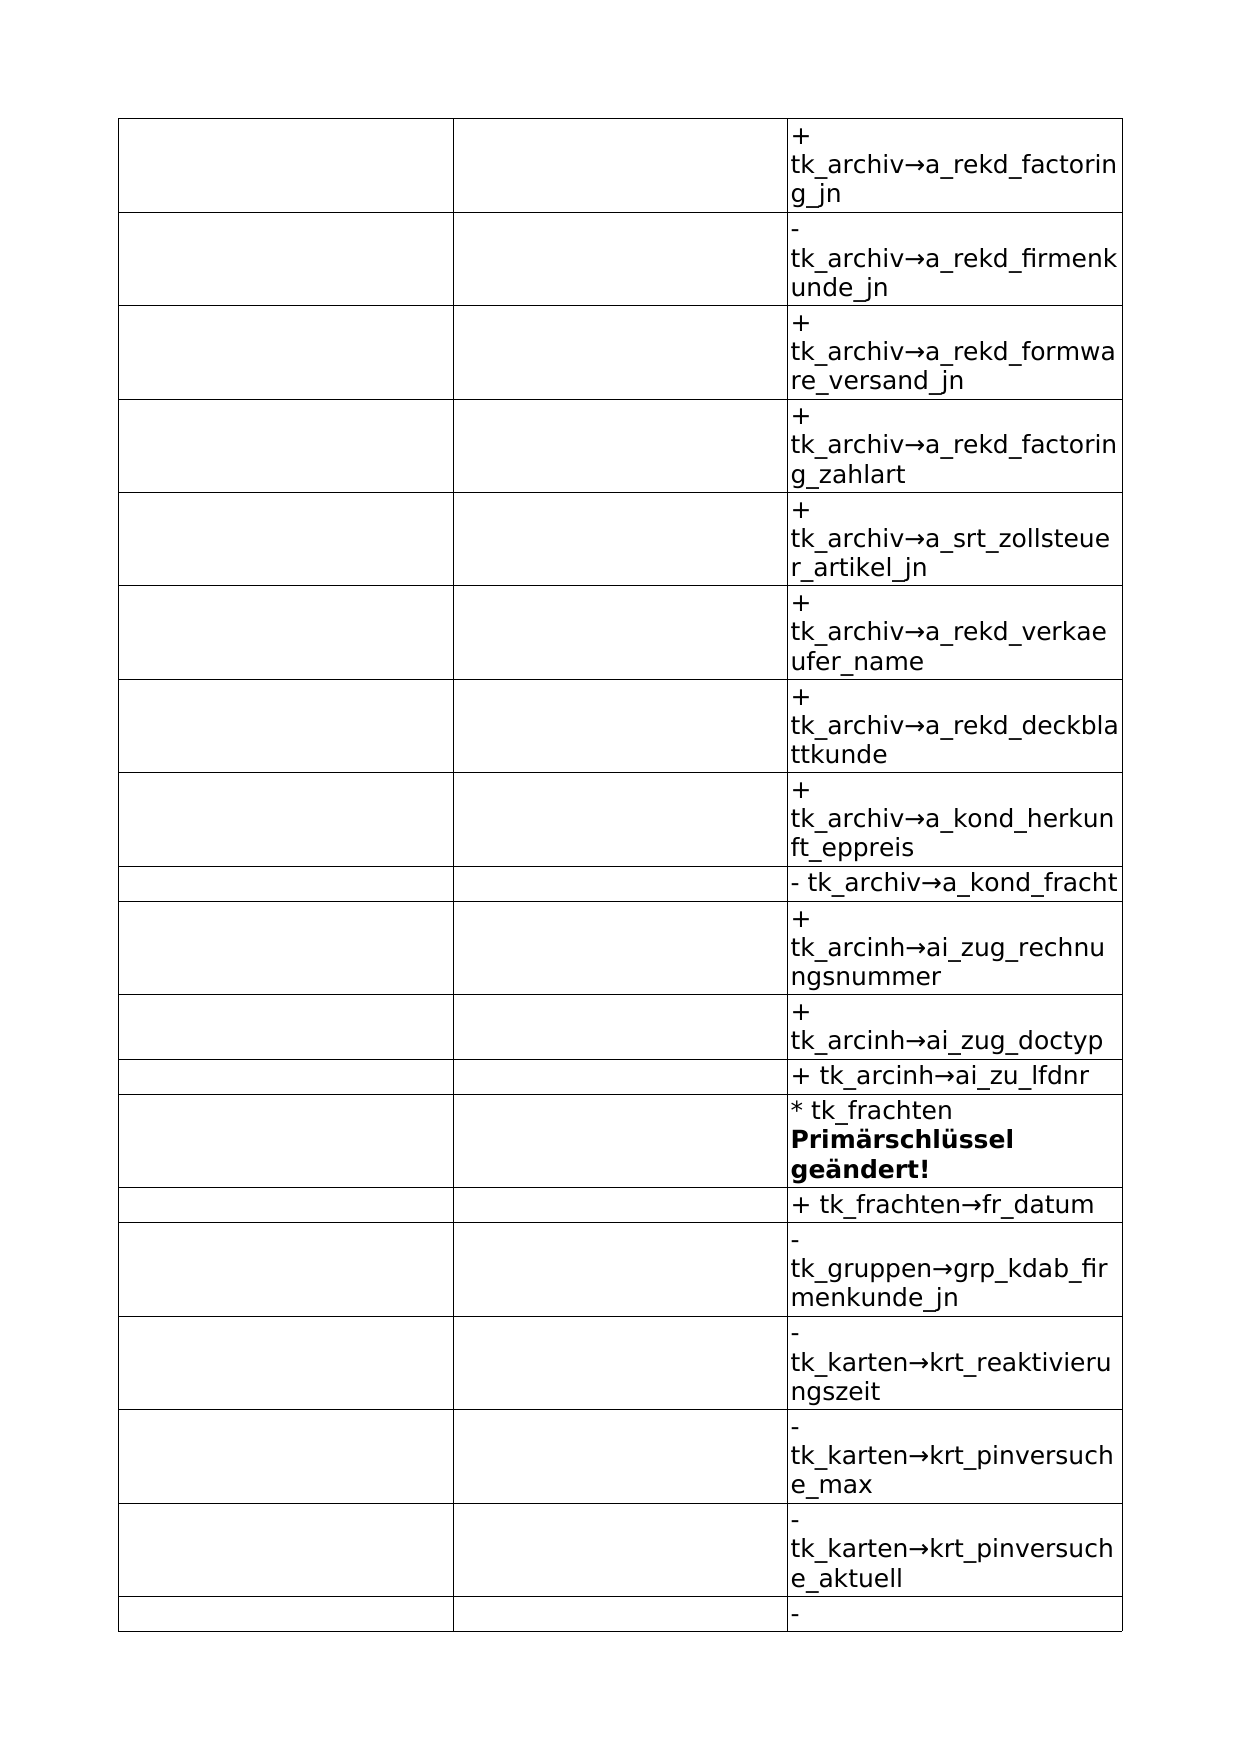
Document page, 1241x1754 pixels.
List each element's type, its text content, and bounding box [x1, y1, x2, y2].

table_cell + tk_archiv→a_srt_zollsteuer_artikel_jn [788, 493, 1122, 585]
table_cell [788, 1597, 1122, 1631]
table_cell [119, 773, 453, 866]
table_cell [119, 1597, 453, 1631]
table_cell - tk_karten→krt_reaktivierungszeit [788, 1317, 1122, 1409]
table_cell + tk_frachten→fr_datum [788, 1188, 1122, 1222]
table_cell + tk_archiv→a_rekd_deckblattkunde [788, 680, 1122, 772]
table_cell + tk_archiv→a_rekd_formware_versand_jn [788, 306, 1122, 398]
table_cell + tk_archiv→a_rekd_factoring_zahlart [788, 400, 1122, 492]
table_cell + tk_archiv→a_rekd_factoring_jn [788, 119, 1122, 212]
table_cell [454, 1188, 787, 1222]
table_cell [454, 1095, 787, 1187]
table_cell [454, 902, 787, 994]
table_cell [454, 680, 787, 772]
table_cell [454, 1504, 787, 1596]
table_cell [454, 586, 787, 679]
table_cell [454, 306, 787, 398]
table_cell - tk_archiv→a_kond_fracht [788, 867, 1122, 901]
table_cell [119, 1317, 453, 1409]
table_cell [119, 1188, 453, 1222]
table_cell + tk_arcinh→ai_zug_rechnungsnummer [788, 902, 1122, 994]
table_cell [454, 400, 787, 492]
table_cell - tk_archiv→a_rekd_firmenkunde_jn [788, 213, 1122, 305]
table_cell [119, 867, 453, 901]
table_cell [119, 119, 453, 212]
table_cell [119, 493, 453, 585]
table_cell [119, 213, 453, 305]
table_cell * tk_frachten Primärschlüssel geändert! [788, 1095, 1122, 1187]
table_cell + tk_archiv→a_kond_herkunft_eppreis [788, 773, 1122, 866]
table_cell [454, 1223, 787, 1316]
table_cell [119, 306, 453, 398]
table_cell + tk_archiv→a_rekd_verkaeufer_name [788, 586, 1122, 679]
table_cell - tk_karten→krt_pinversuche_aktuell [788, 1504, 1122, 1596]
table_cell [454, 995, 787, 1058]
table_cell + tk_arcinh→ai_zug_doctyp [788, 995, 1122, 1058]
table_cell [119, 1504, 453, 1596]
table_cell [454, 867, 787, 901]
table_cell [119, 902, 453, 994]
table_cell [119, 1095, 453, 1187]
table_cell [119, 400, 453, 492]
table_cell [119, 586, 453, 679]
table_cell [454, 773, 787, 866]
table_cell [454, 1597, 787, 1631]
table_cell - tk_karten→krt_pinversuche_max [788, 1410, 1122, 1502]
table_cell [119, 680, 453, 772]
table_cell [454, 119, 787, 212]
table_cell [119, 995, 453, 1058]
table_cell [454, 1317, 787, 1409]
table_cell [454, 1410, 787, 1502]
table_cell [119, 1223, 453, 1316]
table_cell [119, 1060, 453, 1093]
table_cell [454, 1060, 787, 1093]
table_cell + tk_arcinh→ai_zu_lfdnr [788, 1060, 1122, 1093]
table_cell [454, 213, 787, 305]
table_cell [119, 1410, 453, 1502]
table_cell - tk_gruppen→grp_kdab_firmenkunde_jn [788, 1223, 1122, 1316]
table_cell [454, 493, 787, 585]
